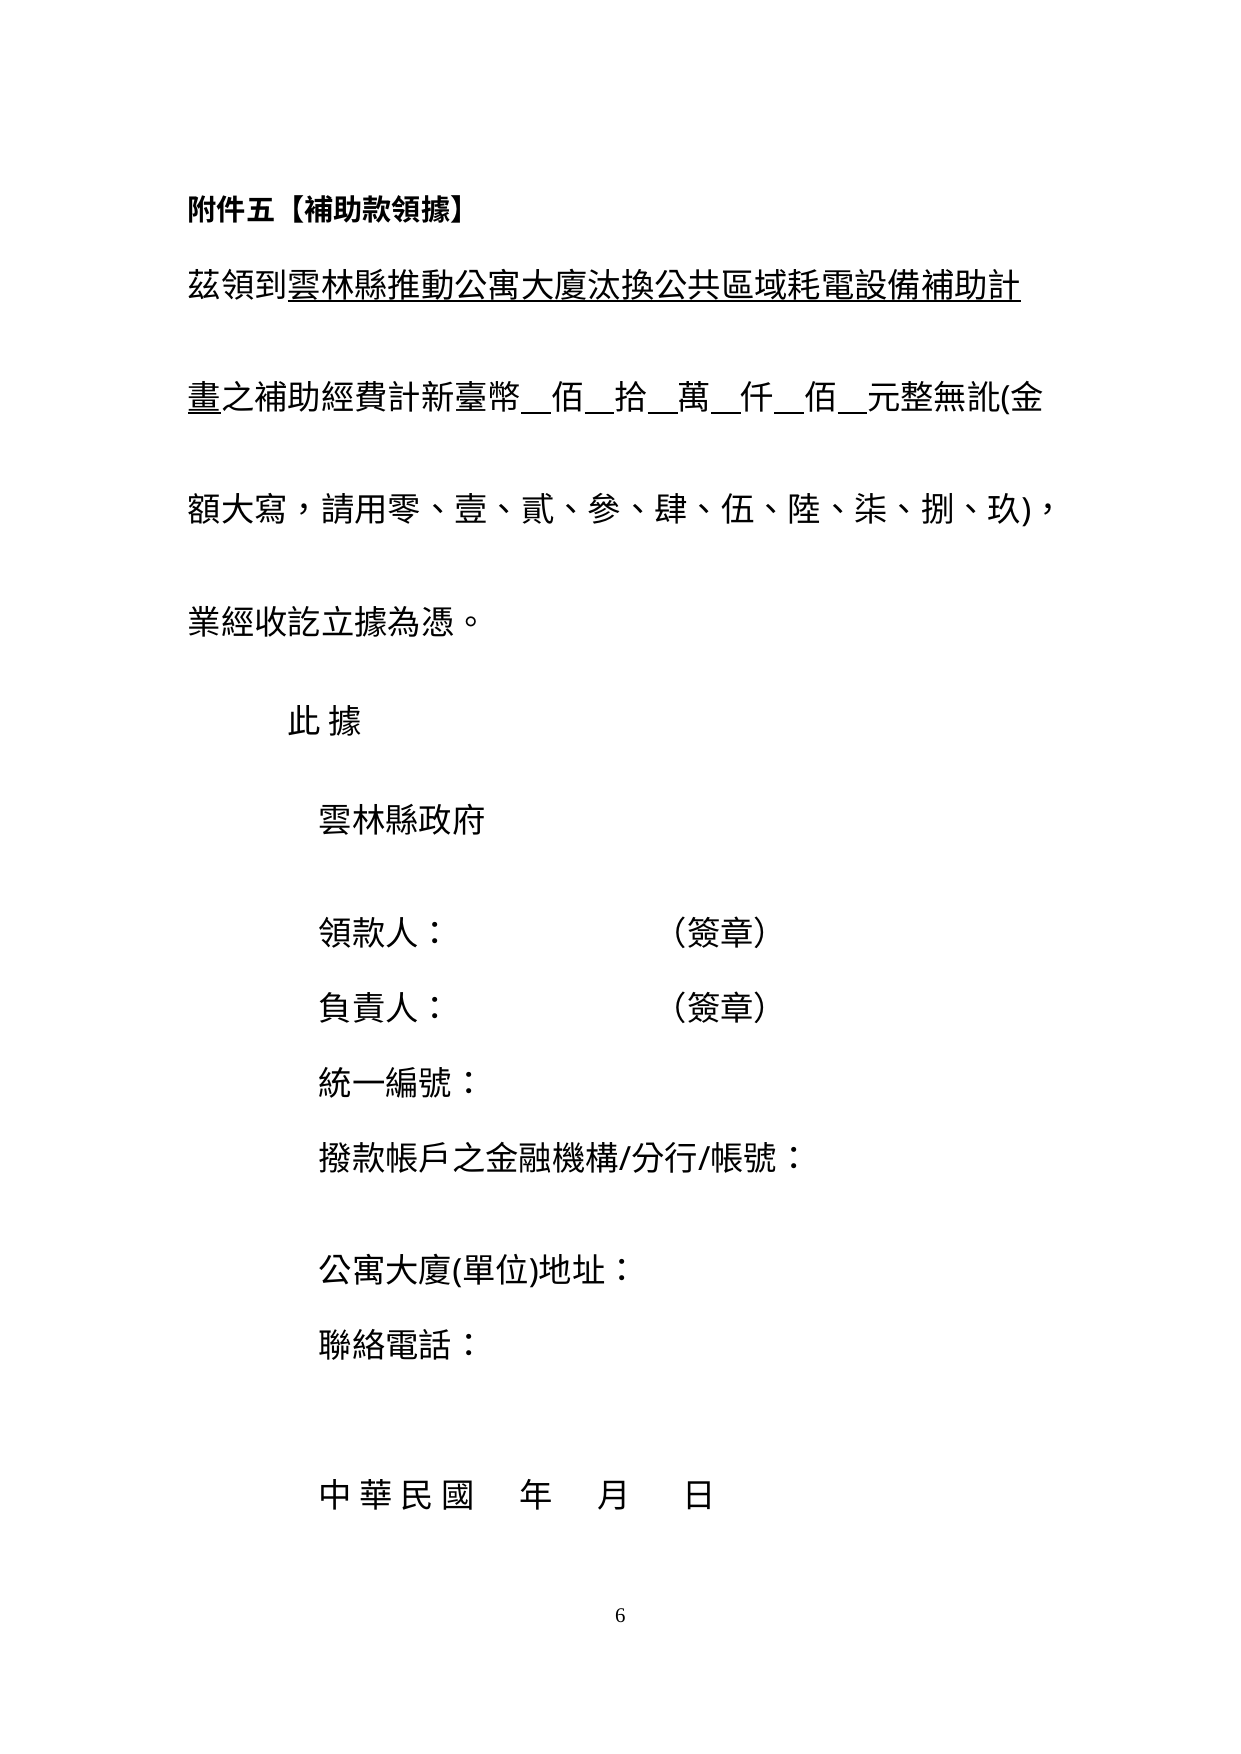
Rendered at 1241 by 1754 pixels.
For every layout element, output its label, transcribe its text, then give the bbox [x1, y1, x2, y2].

text 撥款帳戶之金融機構/分行/帳號： [187, 1112, 1053, 1187]
text 附件五【補助款領據】 [187, 164, 1053, 239]
text 此 據 [237, 675, 1053, 750]
text 茲領到雲林縣推動公寓大廈汰換公共區域耗電設備補助計畫之補助經費計新臺幣 佰 拾 萬 仟 佰 元整無訛(金額大寫，請用零、壹、貳、參、肆、伍、陸、柒、捌、玖)，業經收訖立據為憑。 [187, 239, 1053, 651]
text 統一編號： [187, 1037, 1053, 1112]
text 負責人： （簽章） [187, 962, 1053, 1037]
text 聯絡電話： [187, 1299, 1053, 1374]
text 中 華 民 國 年 月 日 [187, 1449, 1053, 1524]
text 公寓大廈(單位)地址： [187, 1224, 1053, 1299]
text 雲林縣政府 [187, 774, 1053, 849]
text 領款人： （簽章） [187, 887, 1053, 962]
